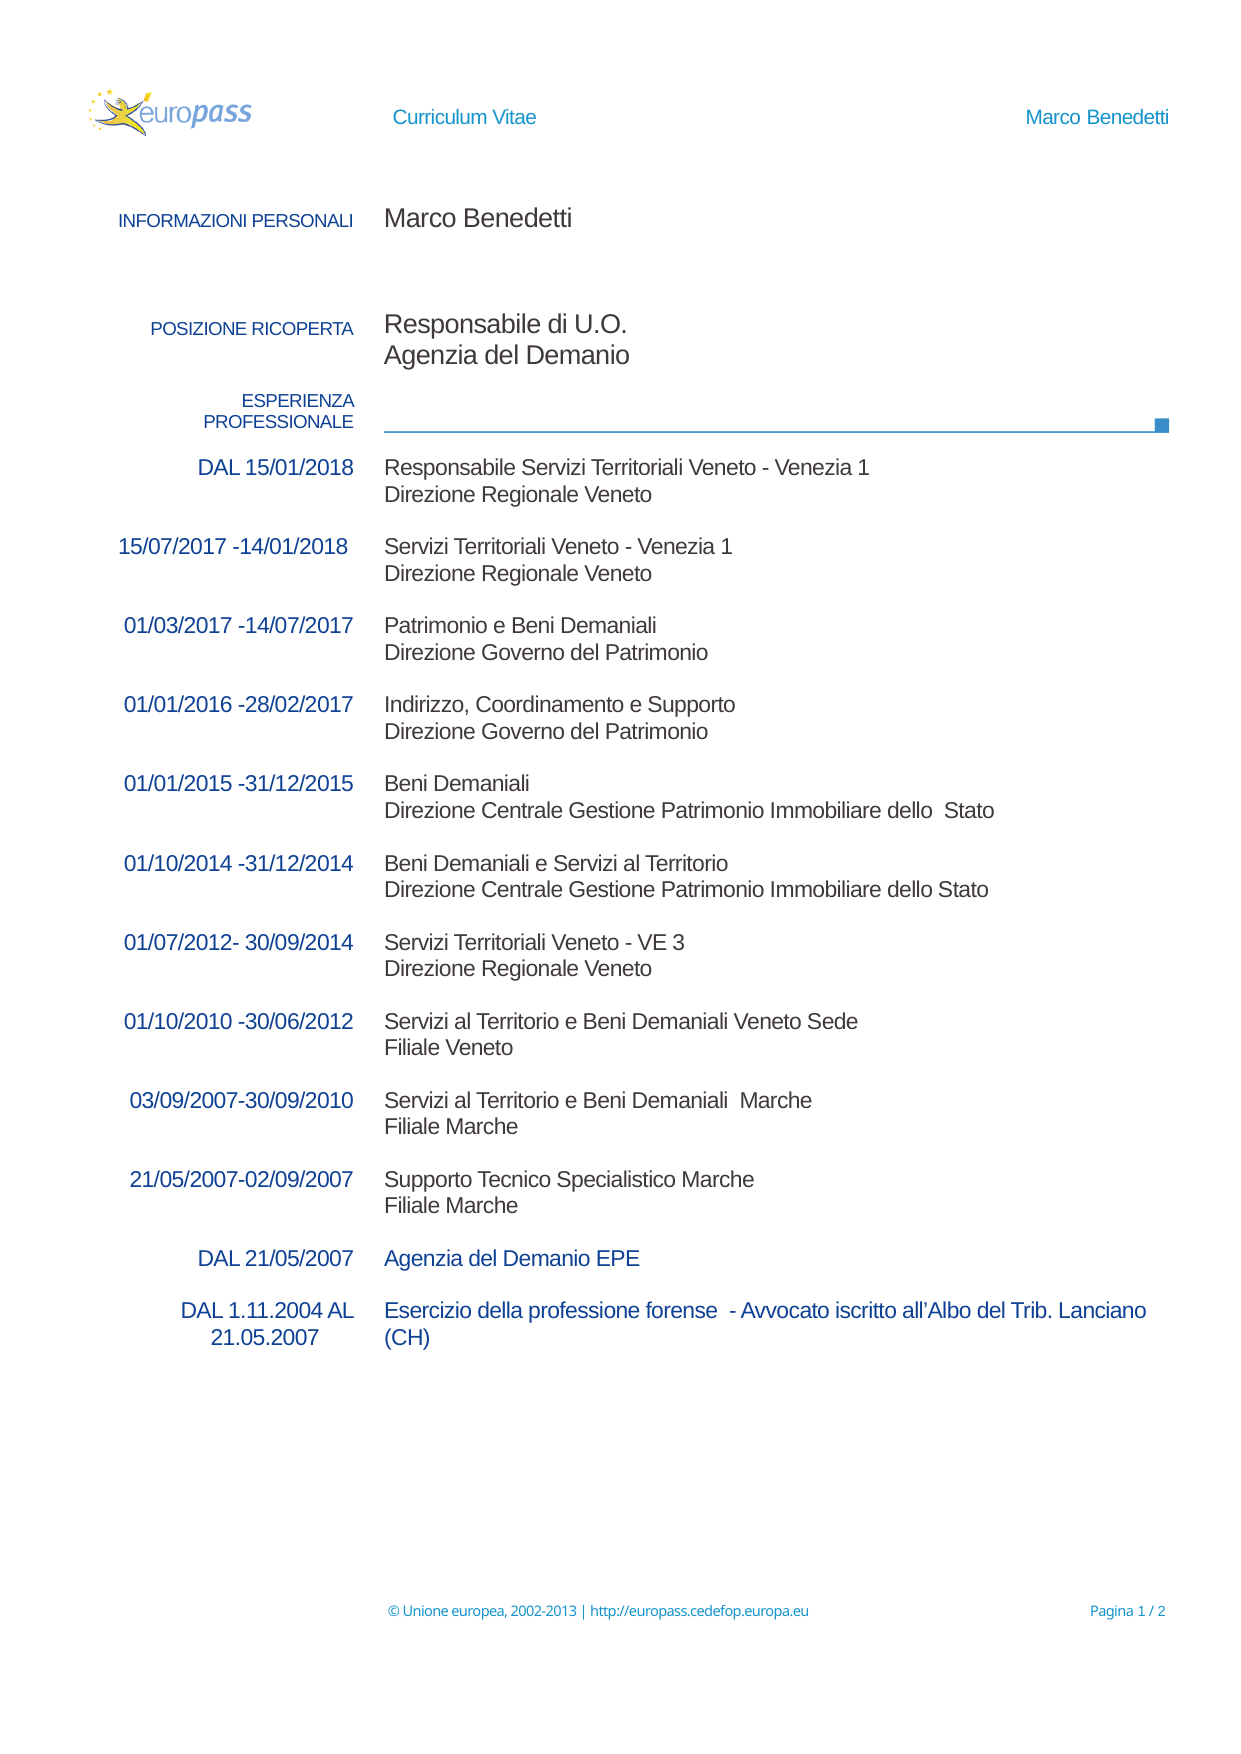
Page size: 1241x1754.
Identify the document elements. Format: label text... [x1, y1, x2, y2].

table_cell [89, 265, 1169, 289]
table_cell 01/01/2016 -28/02/2017 [89, 691, 384, 770]
table_cell 01/10/2010 -30/06/2012 [89, 1008, 384, 1087]
table_cell Indirizzo, Coordinamento e Supporto Direzione Governo del Patrimonio [384, 691, 1169, 770]
table_cell Dal 1.11.2004 al 21.05.2007 [89, 1298, 384, 1377]
table_cell Servizi al Territorio e Beni Demaniali Veneto Sede Filiale Veneto [384, 1008, 1169, 1087]
table_cell Beni Demaniali e Servizi al Territorio Direzione Centrale Gestione Patrimonio Immobiliare dello Stato [384, 850, 1169, 928]
table_cell Patrimonio e Beni Demaniali Direzione Governo del Patrimonio [384, 612, 1169, 691]
table_cell Servizi al Territorio e Beni Demaniali Marche Filiale Marche [384, 1087, 1169, 1166]
table_cell Servizi Territoriali Veneto - Venezia 1 Direzione Regionale Veneto [384, 533, 1169, 612]
table_header INFORMAZIONI PERSONALI [89, 171, 384, 265]
table_cell [89, 1271, 384, 1297]
table_cell Supporto Tecnico Specialistico Marche Filiale Marche [384, 1166, 1169, 1245]
table_cell [384, 433, 1169, 454]
table_cell [384, 1271, 1169, 1297]
table_cell Agenzia del Demanio EPE [384, 1245, 1169, 1271]
table_cell Beni Demaniali Direzione Centrale Gestione Patrimonio Immobiliare dello Stato [384, 770, 1169, 849]
table_cell 01/07/2012- 30/09/2014 [89, 929, 384, 1008]
table_header Marco Benedetti [384, 171, 1169, 265]
table_cell 01/03/2017 -14/07/2017 [89, 612, 384, 691]
table_header ESPERIENZA PROFESSIONALE [89, 390, 384, 433]
table_cell Dal 21/05/2007 [89, 1245, 384, 1271]
table_cell 21/05/2007-02/09/2007 [89, 1166, 384, 1245]
table_cell 01/10/2014 -31/12/2014 [89, 850, 384, 928]
table_cell 15/07/2017 -14/01/2018 [89, 533, 384, 612]
table_header Responsabile di U.O. Agenzia del Demanio [384, 308, 1169, 370]
table_cell Servizi Territoriali Veneto - VE 3 Direzione Regionale Veneto [384, 929, 1169, 1008]
table_cell Responsabile Servizi Territoriali Veneto - Venezia 1 Direzione Regionale Veneto [384, 454, 1169, 533]
table_header [384, 390, 1169, 431]
table_cell [89, 433, 384, 454]
table_cell 01/01/2015 -31/12/2015 [89, 770, 384, 849]
table_cell 03/09/2007-30/09/2010 [89, 1087, 384, 1166]
table_header POSIZIONE RICOPERTA [89, 308, 384, 370]
table_cell Esercizio della professione forense - Avvocato iscritto all’Albo del Trib. Lanciano (CH) [384, 1298, 1169, 1377]
table_cell Dal 15/01/2018 [89, 454, 384, 533]
